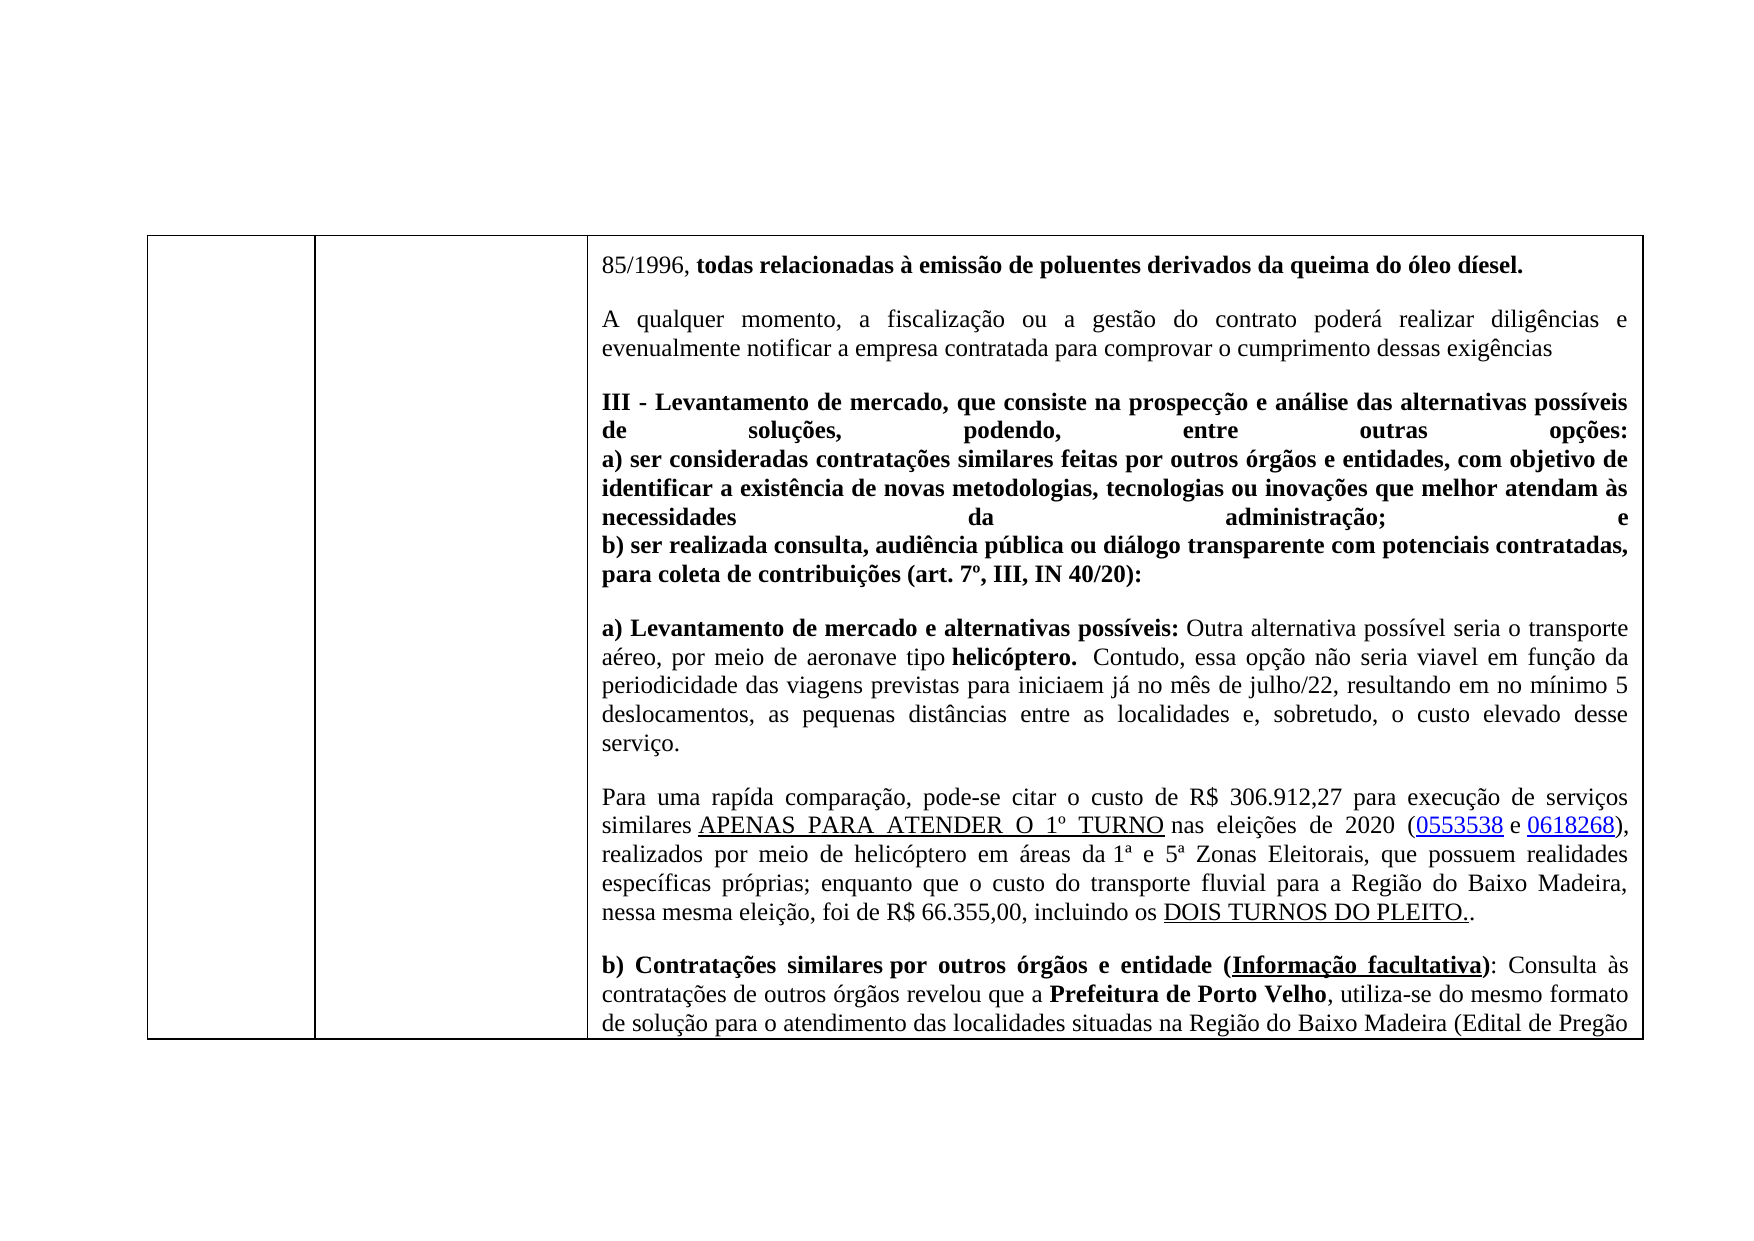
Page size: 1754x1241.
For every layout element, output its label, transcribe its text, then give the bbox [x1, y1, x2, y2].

table_cell [316, 236, 587, 1038]
table_cell [148, 236, 314, 1038]
table_cell 85/1996, todas relacionadas à emissão de poluentes derivados da queima do óleo díesel. A qualquer momento, a fiscalização ou a gestão do contrato poderá realizar diligências e evenualmente notificar a empresa contratada para comprovar o cumprimento dessas exigências III - Levantamento de mercado, que consiste na prospecção e análise das alternativas possíveis de soluções, podendo, entre outras opções: a) ser consideradas contratações similares feitas por outros órgãos e entidades, com objetivo de identificar a existência de novas metodologias, tecnologias ou inovações que melhor atendam às necessidades da administração; e b) ser realizada consulta, audiência pública ou diálogo transparente com potenciais contratadas, para coleta de contribuições (art. 7º, III, IN 40/20): a) Levantamento de mercado e alternativas possíveis: Outra alternativa possível seria o transporte aéreo, por meio de aeronave tipo helicóptero. Contudo, essa opção não seria viavel em função da periodicidade das viagens previstas para iniciaem já no mês de julho/22, resultando em no mínimo 5 deslocamentos, as pequenas distâncias entre as localidades e, sobretudo, o custo elevado desse serviço. Para uma rapída comparação, pode-se citar o custo de R$ 306.912,27 para execução de serviços similares APENAS PARA ATENDER O 1º TURNO nas eleições de 2020 (0553538 e 0618268), realizados por meio de helicóptero em áreas da 1ª e 5ª Zonas Eleitorais, que possuem realidades específicas próprias; enquanto que o custo do transporte fluvial para a Região do Baixo Madeira, nessa mesma eleição, foi de R$ 66.355,00, incluindo os DOIS TURNOS DO PLEITO.. b) Contratações similares por outros órgãos e entidade (Informação facultativa): Consulta às contratações de outros órgãos revelou que a Prefeitura de Porto Velho, utiliza-se do mesmo formato de solução para o atendimento das localidades situadas na Região do Baixo Madeira (Edital de Pregão [588, 236, 1642, 1038]
